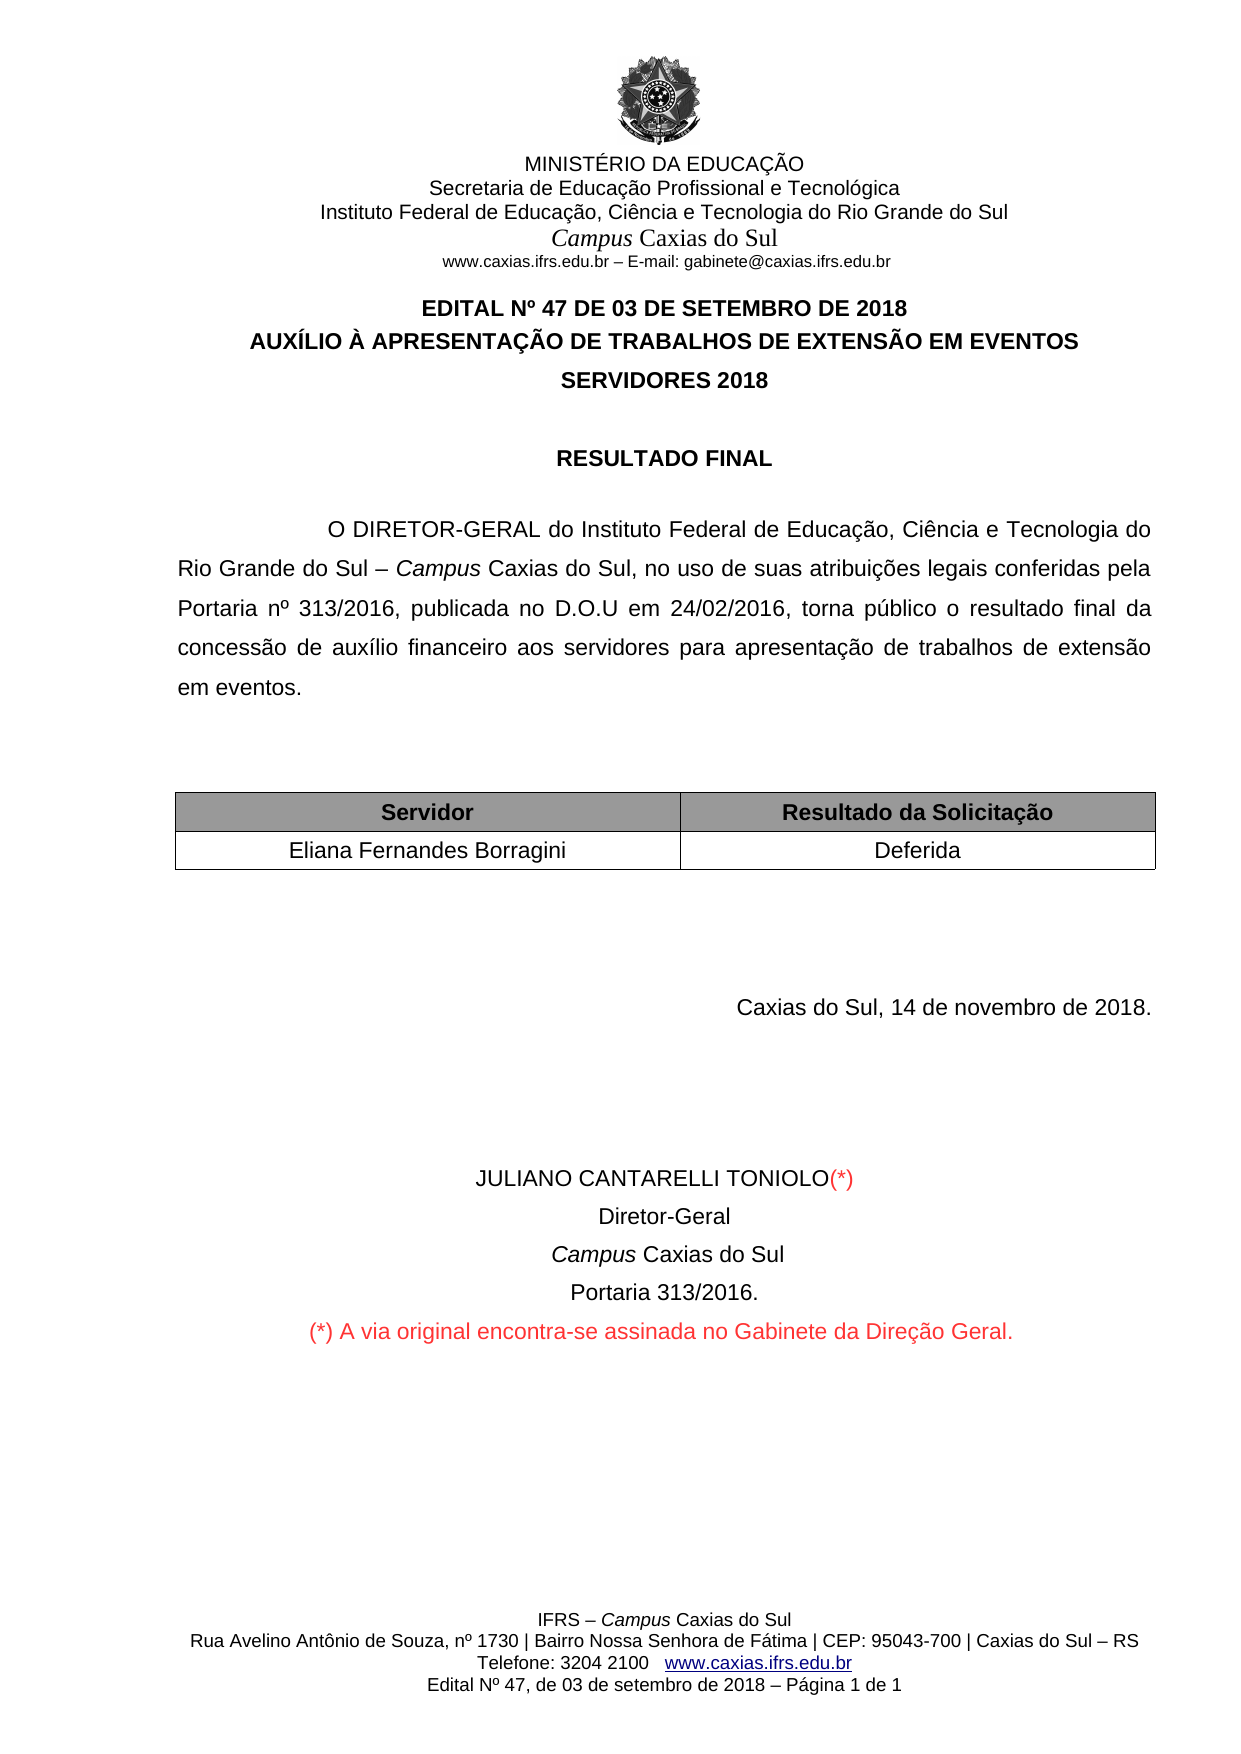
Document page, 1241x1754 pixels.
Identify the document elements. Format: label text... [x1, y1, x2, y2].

text (*) A via original encontra-se assinada no Gabinete da Direção Geral. [177, 1318, 1152, 1344]
text RESULTADO FINAL [177, 444, 1152, 471]
text O DIRETOR-GERAL do Instituto Federal de Educação, Ciência e Tecnologia do Rio Grande do Sul – Campus Caxias do Sul, no uso de suas atribuições legais conferidas pela Portaria nº 313/2016, publicada no D.O.U em 24/02/2016, torna público o resultado final da concessão de auxílio financeiro aos servidores para apresentação de trabalhos de extensão em eventos. [177, 516, 1152, 700]
table_cell Eliana Fernandes Borragini [176, 832, 680, 869]
text Portaria 313/2016. [177, 1279, 1152, 1306]
text Campus Caxias do Sul [177, 1241, 1152, 1267]
text AUXÍLIO À APRESENTAÇÃO DE TRABALHOS DE EXTENSÃO EM EVENTOS [177, 328, 1152, 354]
text Caxias do Sul, 14 de novembro de 2018. [177, 994, 1152, 1021]
picture [617, 56, 701, 145]
text JULIANO CANTARELLI TONIOLO(*) [177, 1165, 1152, 1191]
table_header Resultado da Solicitação [681, 793, 1155, 831]
table_cell Deferida [681, 832, 1155, 869]
text EDITAL Nº 47 DE 03 DE SETEMBRO DE 2018 [177, 295, 1152, 322]
text Diretor-Geral [177, 1203, 1152, 1229]
text SERVIDORES 2018 [177, 367, 1152, 393]
table_header Servidor [176, 793, 680, 831]
